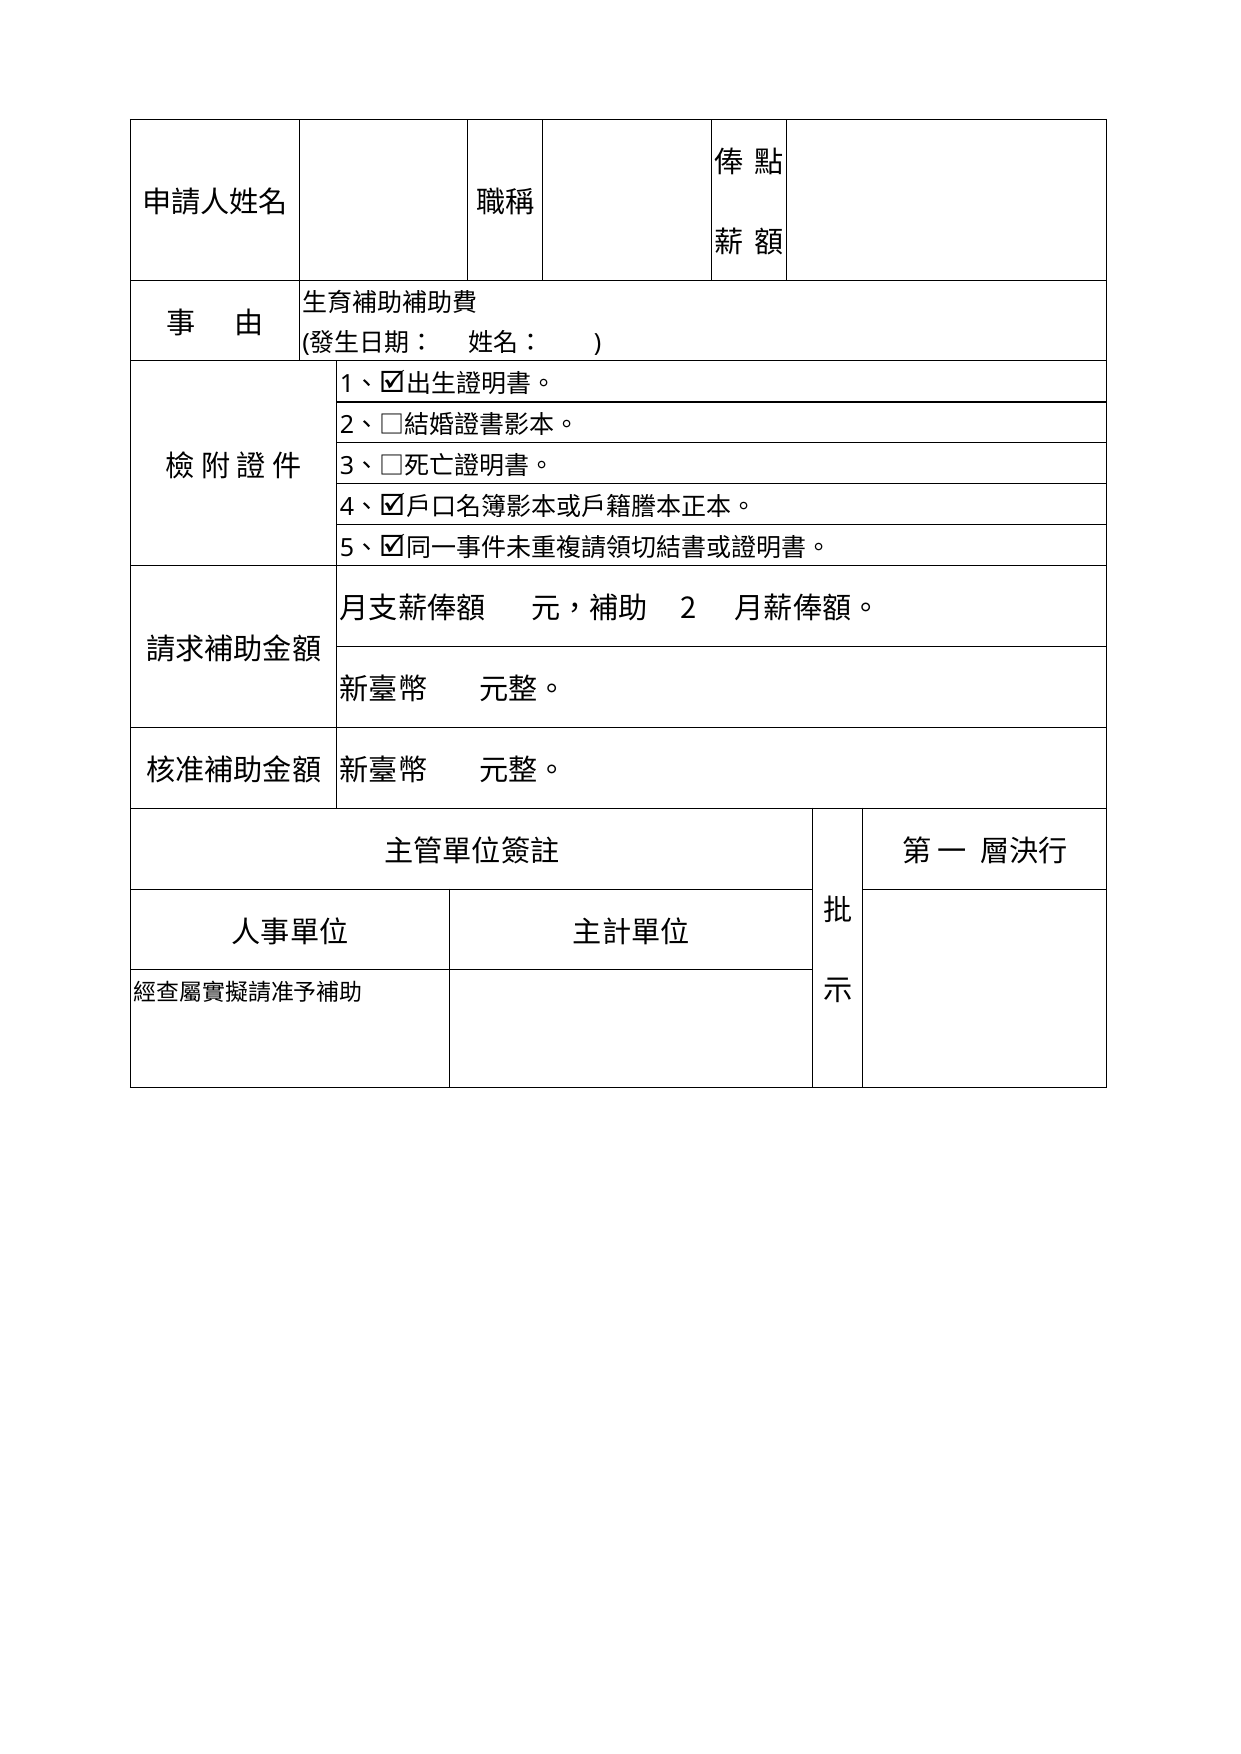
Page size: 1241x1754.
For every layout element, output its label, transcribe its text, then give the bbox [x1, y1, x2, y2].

table_cell 經查屬實擬請准予補助 [131, 970, 449, 1087]
table_cell 核准補助金額 [131, 728, 336, 808]
table_cell 人事單位 [131, 890, 449, 969]
table_cell 請求補助金額 [131, 566, 336, 727]
table_cell [863, 890, 1106, 1087]
table_cell 2、□結婚證書影本。 [337, 403, 1106, 442]
table_cell [787, 120, 1106, 279]
table_cell 新臺幣 元整。 [337, 647, 1106, 727]
table_cell 生育補助補助費 (發生日期： 姓名： ) [300, 281, 1106, 360]
table_cell 4、戶口名簿影本或戶籍謄本正本。 [337, 484, 1106, 524]
table_cell 1、出生證明書。 [337, 361, 1106, 401]
table_cell 主管單位簽註 [131, 809, 812, 888]
table_cell 申請人姓名 [131, 120, 299, 279]
table_cell 批示 [813, 809, 862, 1087]
table_cell 新臺幣 元整。 [337, 728, 1106, 808]
table_cell 職稱 [468, 120, 542, 279]
table_cell [450, 970, 812, 1087]
table_cell 主計單位 [450, 890, 812, 969]
table_cell 月支薪俸額 元，補助 2 月薪俸額。 [337, 566, 1106, 646]
table_cell 俸點薪額 [712, 120, 786, 279]
table_cell 事 由 [131, 281, 299, 360]
table_cell 3、□死亡證明書。 [337, 443, 1106, 483]
table_cell 第 一 層決行 [863, 809, 1106, 888]
table_cell 檢 附 證 件 [131, 361, 336, 565]
table_cell [543, 120, 711, 279]
table_cell 5、同一事件未重複請領切結書或證明書。 [337, 525, 1106, 565]
table_cell [300, 120, 467, 279]
